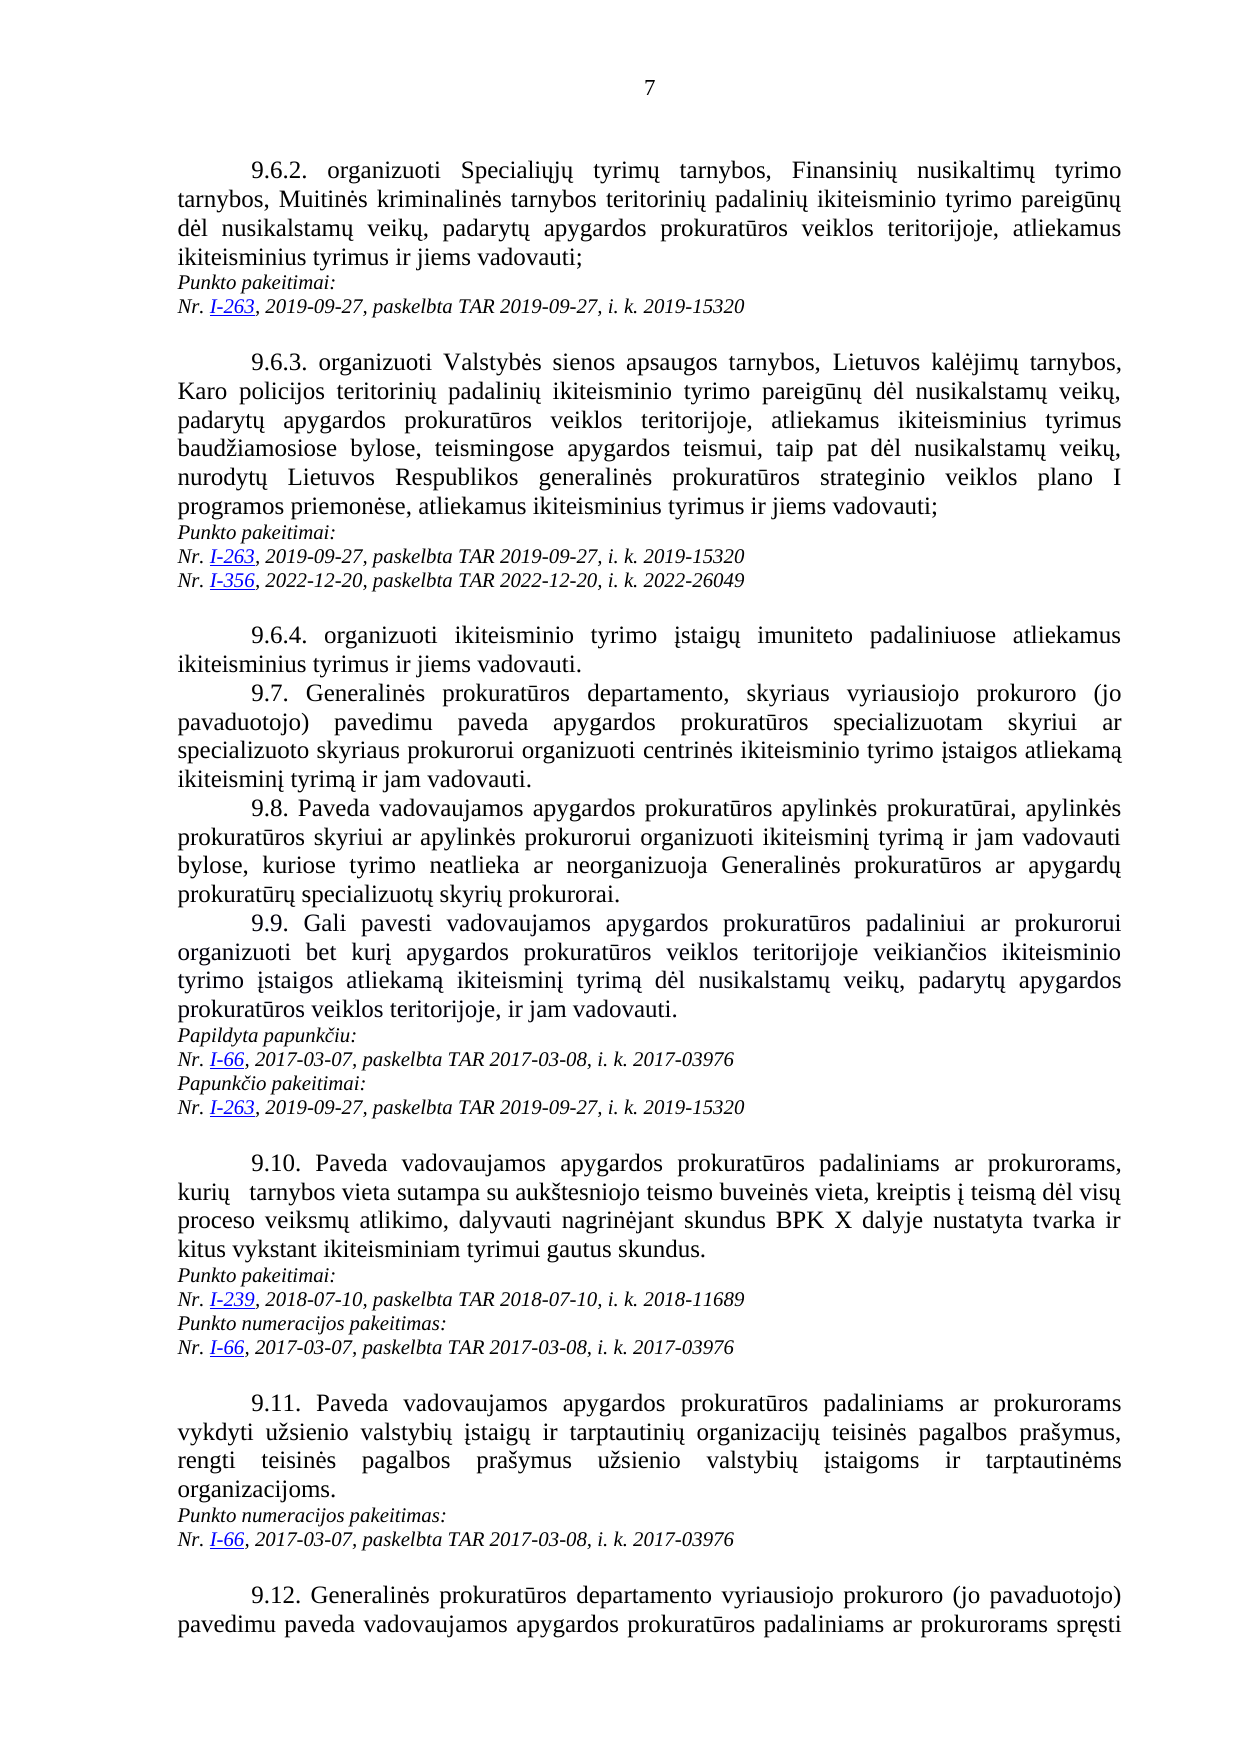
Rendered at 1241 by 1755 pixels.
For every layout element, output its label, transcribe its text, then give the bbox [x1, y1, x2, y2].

text Nr. I-239, 2018-07-10, paskelbta TAR 2018-07-10, i. k. 2018-11689 [177, 1287, 1122, 1311]
text Nr. I-263, 2019-09-27, paskelbta TAR 2019-09-27, i. k. 2019-15320 [177, 1095, 1122, 1119]
text Papildyta papunkčiu: [177, 1023, 1122, 1047]
text Nr. I-66, 2017-03-07, paskelbta TAR 2017-03-08, i. k. 2017-03976 [177, 1335, 1122, 1359]
text 9.9. Gali pavesti vadovaujamos apygardos prokuratūros padaliniui ar prokurorui organizuoti bet kurį apygardos prokuratūros veiklos teritorijoje veikiančios ikiteisminio tyrimo įstaigos atliekamą ikiteisminį tyrimą dėl nusikalstamų veikų, padarytų apygardos prokuratūros veiklos teritorijoje, ir jam vadovauti. [177, 908, 1122, 1023]
text Nr. I-66, 2017-03-07, paskelbta TAR 2017-03-08, i. k. 2017-03976 [177, 1527, 1122, 1551]
text Punkto pakeitimai: [177, 520, 1122, 544]
text 9.7. Generalinės prokuratūros departamento, skyriaus vyriausiojo prokuroro (jo pavaduotojo) pavedimu paveda apygardos prokuratūros specializuotam skyriui ar specializuoto skyriaus prokurorui organizuoti centrinės ikiteisminio tyrimo įstaigos atliekamą ikiteisminį tyrimą ir jam vadovauti. [177, 678, 1122, 793]
text 9.8. Paveda vadovaujamos apygardos prokuratūros apylinkės prokuratūrai, apylinkės prokuratūros skyriui ar apylinkės prokurorui organizuoti ikiteisminį tyrimą ir jam vadovauti bylose, kuriose tyrimo neatlieka ar neorganizuoja Generalinės prokuratūros ar apygardų prokuratūrų specializuotų skyrių prokurorai. [177, 793, 1122, 908]
text Nr. I-66, 2017-03-07, paskelbta TAR 2017-03-08, i. k. 2017-03976 [177, 1047, 1122, 1071]
text Nr. I-263, 2019-09-27, paskelbta TAR 2019-09-27, i. k. 2019-15320 [177, 544, 1122, 568]
text 9.6.3. organizuoti Valstybės sienos apsaugos tarnybos, Lietuvos kalėjimų tarnybos, Karo policijos teritorinių padalinių ikiteisminio tyrimo pareigūnų dėl nusikalstamų veikų, padarytų apygardos prokuratūros veiklos teritorijoje, atliekamus ikiteisminius tyrimus baudžiamosiose bylose, teismingose apygardos teismui, taip pat dėl nusikalstamų veikų, nurodytų Lietuvos Respublikos generalinės prokuratūros strateginio veiklos plano I programos priemonėse, atliekamus ikiteisminius tyrimus ir jiems vadovauti; [177, 347, 1122, 520]
text Punkto numeracijos pakeitimas: [177, 1311, 1122, 1335]
text Nr. I-263, 2019-09-27, paskelbta TAR 2019-09-27, i. k. 2019-15320 [177, 294, 1122, 318]
text Nr. I-356, 2022-12-20, paskelbta TAR 2022-12-20, i. k. 2022-26049 [177, 568, 1122, 592]
text Punkto numeracijos pakeitimas: [177, 1503, 1122, 1527]
text 9.12. Generalinės prokuratūros departamento vyriausiojo prokuroro (jo pavaduotojo) pavedimu paveda vadovaujamos apygardos prokuratūros padaliniams ar prokurorams spręsti [177, 1580, 1122, 1637]
text 9.10. Paveda vadovaujamos apygardos prokuratūros padaliniams ar prokurorams, kurių tarnybos vieta sutampa su aukštesniojo teismo buveinės vieta, kreiptis į teismą dėl visų proceso veiksmų atlikimo, dalyvauti nagrinėjant skundus BPK X dalyje nustatyta tvarka ir kitus vykstant ikiteisminiam tyrimui gautus skundus. [177, 1148, 1122, 1263]
text Papunkčio pakeitimai: [177, 1071, 1122, 1095]
text 9.6.2. organizuoti Specialiųjų tyrimų tarnybos, Finansinių nusikaltimų tyrimo tarnybos, Muitinės kriminalinės tarnybos teritorinių padalinių ikiteisminio tyrimo pareigūnų dėl nusikalstamų veikų, padarytų apygardos prokuratūros veiklos teritorijoje, atliekamus ikiteisminius tyrimus ir jiems vadovauti; [177, 155, 1122, 270]
text 9.6.4. organizuoti ikiteisminio tyrimo įstaigų imuniteto padaliniuose atliekamus ikiteisminius tyrimus ir jiems vadovauti. [177, 621, 1122, 678]
text Punkto pakeitimai: [177, 1263, 1122, 1287]
text Punkto pakeitimai: [177, 270, 1122, 294]
text 9.11. Paveda vadovaujamos apygardos prokuratūros padaliniams ar prokurorams vykdyti užsienio valstybių įstaigų ir tarptautinių organizacijų teisinės pagalbos prašymus, rengti teisinės pagalbos prašymus užsienio valstybių įstaigoms ir tarptautinėms organizacijoms. [177, 1388, 1122, 1503]
